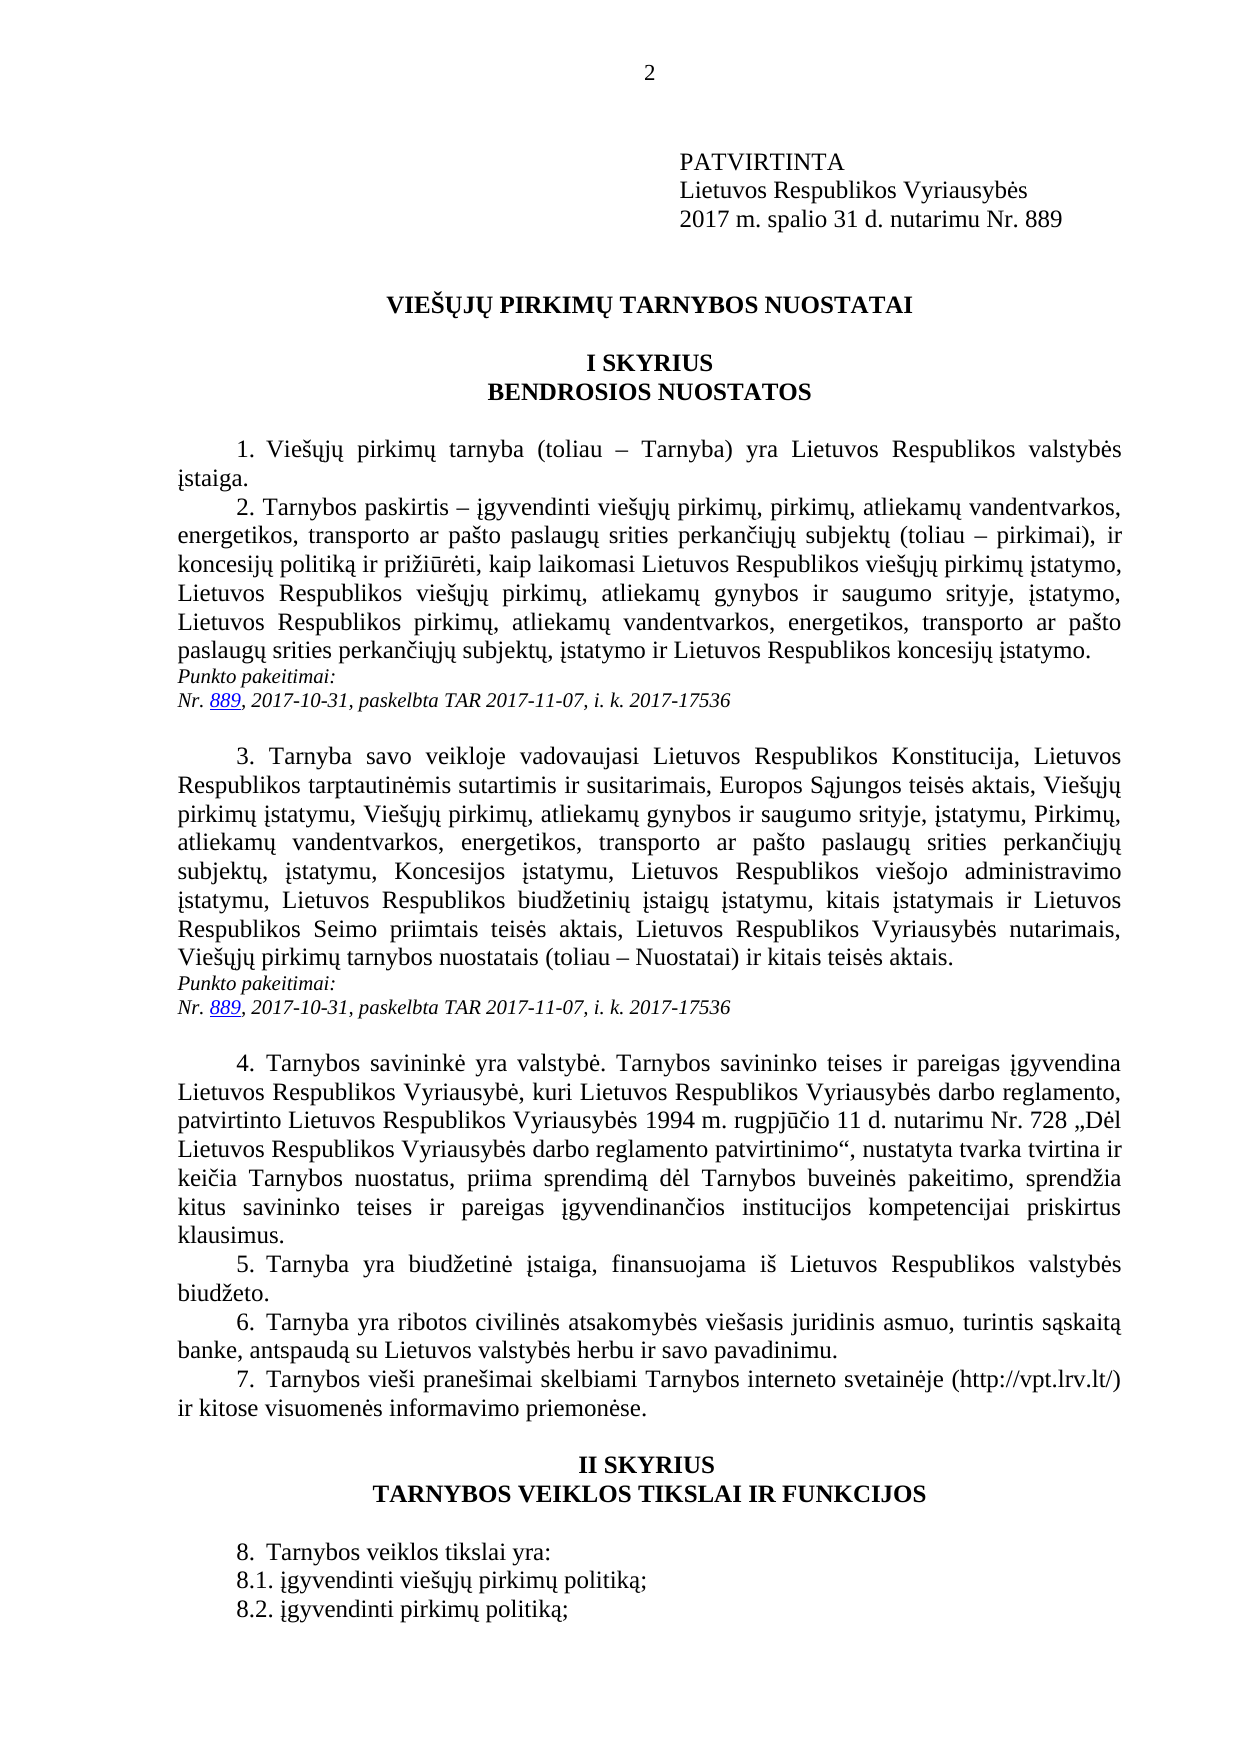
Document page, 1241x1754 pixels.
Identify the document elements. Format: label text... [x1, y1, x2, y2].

text 2. Tarnybos paskirtis – įgyvendinti viešųjų pirkimų, pirkimų, atliekamų vandentvarkos, energetikos, transporto ar pašto paslaugų srities perkančiųjų subjektų (toliau – pirkimai), ir koncesijų politiką ir prižiūrėti, kaip laikomasi Lietuvos Respublikos viešųjų pirkimų įstatymo, Lietuvos Respublikos viešųjų pirkimų, atliekamų gynybos ir saugumo srityje, įstatymo, Lietuvos Respublikos pirkimų, atliekamų vandentvarkos, energetikos, transporto ar pašto paslaugų srities perkančiųjų subjektų, įstatymo ir Lietuvos Respublikos koncesijų įstatymo. [177, 492, 1122, 664]
text II SKYRIUS [177, 1451, 1122, 1479]
text Nr. 889, 2017-10-31, paskelbta TAR 2017-11-07, i. k. 2017-17536 [177, 688, 1122, 712]
text BENDROSIOS NUOSTATOS [177, 377, 1122, 406]
text 5. Tarnyba yra biudžetinė įstaiga, finansuojama iš Lietuvos Respublikos valstybės biudžeto. [177, 1249, 1122, 1307]
text TARNYBOS VEIKLOS TIKSLAI IR FUNKCIJOS [177, 1479, 1122, 1508]
text PATVIRTINTA Lietuvos Respublikos Vyriausybės 2017 m. spalio 31 d. nutarimu Nr. 889 [679, 147, 1122, 233]
text 8.2. įgyvendinti pirkimų politiką; [177, 1594, 1122, 1623]
text 7. Tarnybos vieši pranešimai skelbiami Tarnybos interneto svetainėje (http://vpt.lrv.lt/) ir kitose visuomenės informavimo priemonėse. [177, 1364, 1122, 1422]
text 8.1. įgyvendinti viešųjų pirkimų politiką; [177, 1566, 1122, 1594]
text Punkto pakeitimai: [177, 971, 1122, 995]
text 8. Tarnybos veiklos tikslai yra: [177, 1537, 1122, 1566]
text 3. Tarnyba savo veikloje vadovaujasi Lietuvos Respublikos Konstitucija, Lietuvos Respublikos tarptautinėmis sutartimis ir susitarimais, Europos Sąjungos teisės aktais, Viešųjų pirkimų įstatymu, Viešųjų pirkimų, atliekamų gynybos ir saugumo srityje, įstatymu, Pirkimų, atliekamų vandentvarkos, energetikos, transporto ar pašto paslaugų srities perkančiųjų subjektų, įstatymu, Koncesijos įstatymu, Lietuvos Respublikos viešojo administravimo įstatymu, Lietuvos Respublikos biudžetinių įstaigų įstatymu, kitais įstatymais ir Lietuvos Respublikos Seimo priimtais teisės aktais, Lietuvos Respublikos Vyriausybės nutarimais, Viešųjų pirkimų tarnybos nuostatais (toliau – Nuostatai) ir kitais teisės aktais. [177, 741, 1122, 971]
text I SKYRIUS [177, 348, 1122, 377]
text Punkto pakeitimai: [177, 664, 1122, 688]
text 4. Tarnybos savininkė yra valstybė. Tarnybos savininko teises ir pareigas įgyvendina Lietuvos Respublikos Vyriausybė, kuri Lietuvos Respublikos Vyriausybės darbo reglamento, patvirtinto Lietuvos Respublikos Vyriausybės 1994 m. rugpjūčio 11 d. nutarimu Nr. 728 „Dėl Lietuvos Respublikos Vyriausybės darbo reglamento patvirtinimo“, nustatyta tvarka tvirtina ir keičia Tarnybos nuostatus, priima sprendimą dėl Tarnybos buveinės pakeitimo, sprendžia kitus savininko teises ir pareigas įgyvendinančios institucijos kompetencijai priskirtus klausimus. [177, 1048, 1122, 1249]
text 1. Viešųjų pirkimų tarnyba (toliau – Tarnyba) yra Lietuvos Respublikos valstybės įstaiga. [177, 434, 1122, 492]
text VIEŠŲJŲ PIRKIMŲ TARNYBOS NUOSTATAI [177, 291, 1122, 319]
text 6. Tarnyba yra ribotos civilinės atsakomybės viešasis juridinis asmuo, turintis sąskaitą banke, antspaudą su Lietuvos valstybės herbu ir savo pavadinimu. [177, 1307, 1122, 1364]
text Nr. 889, 2017-10-31, paskelbta TAR 2017-11-07, i. k. 2017-17536 [177, 995, 1122, 1019]
